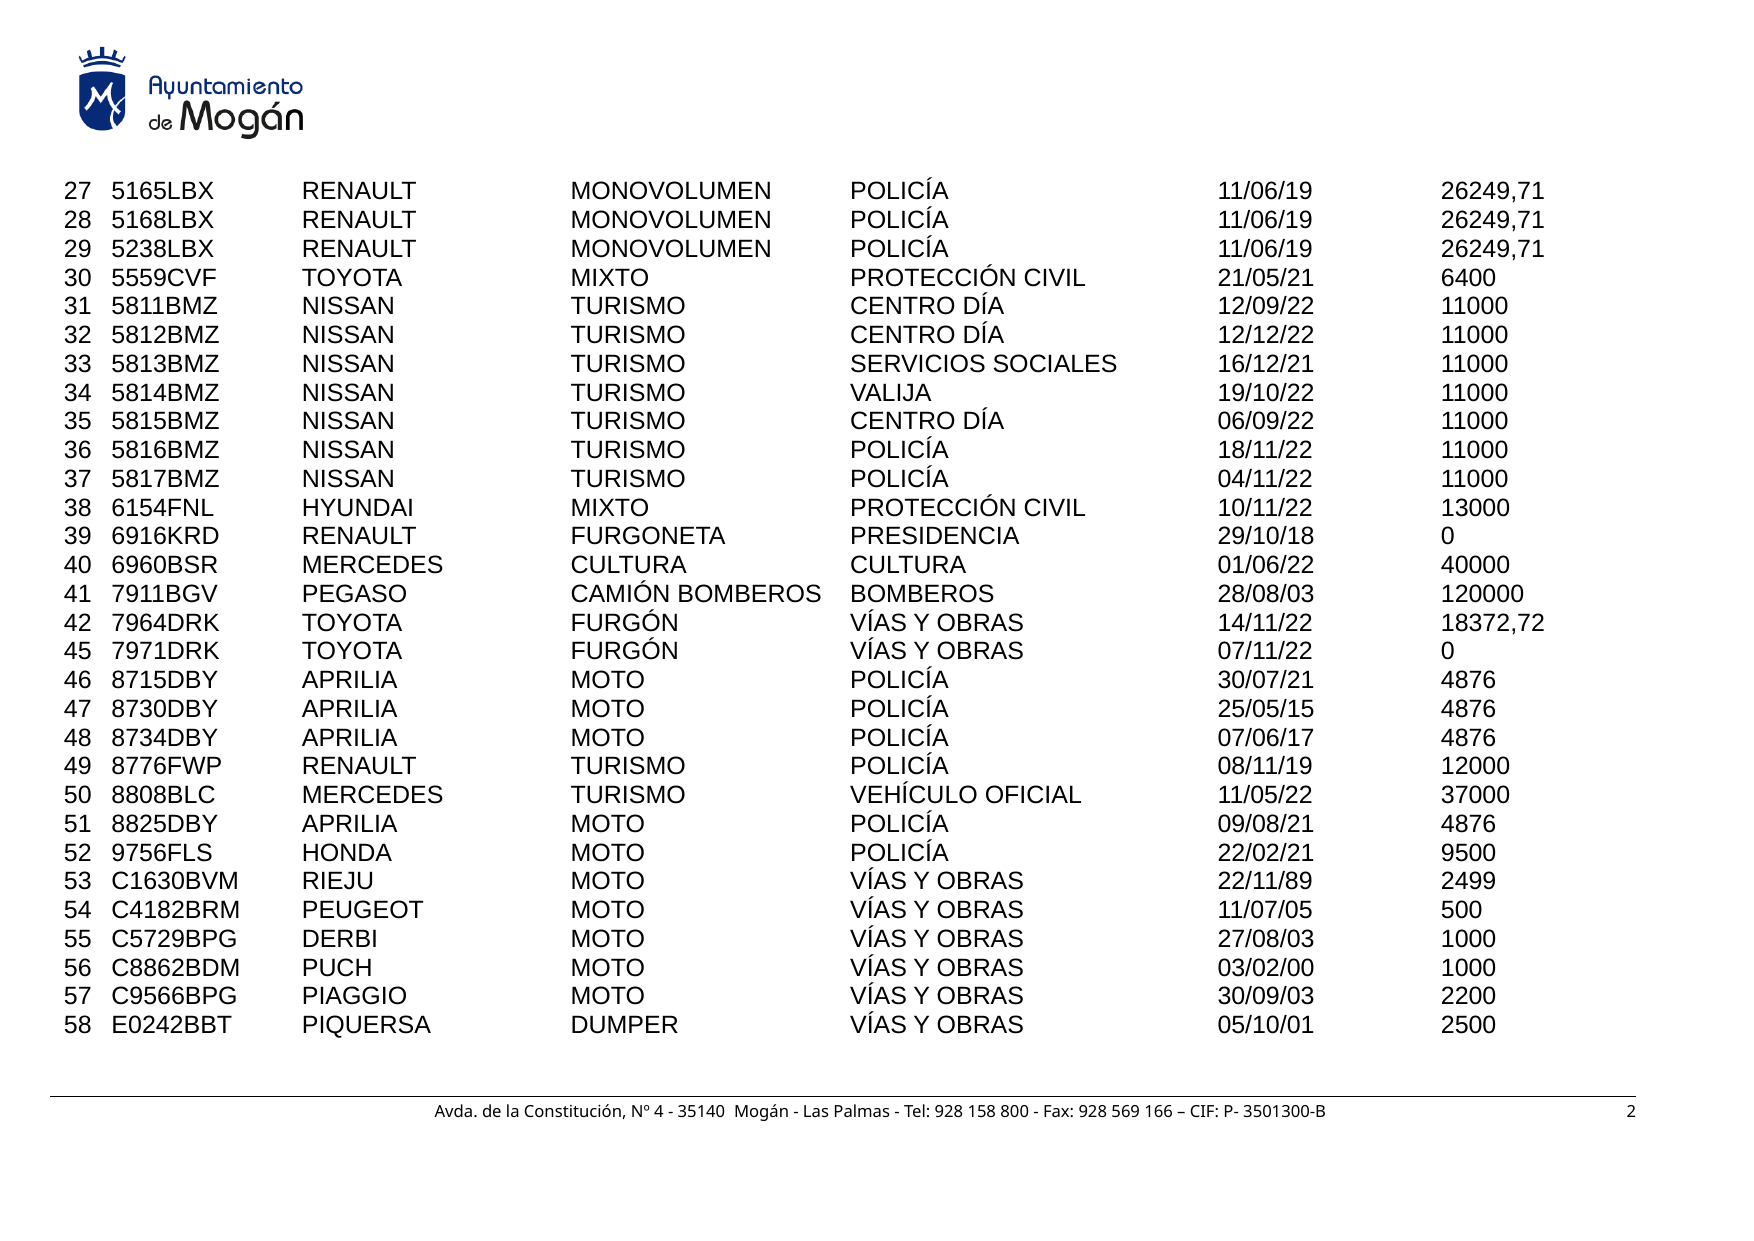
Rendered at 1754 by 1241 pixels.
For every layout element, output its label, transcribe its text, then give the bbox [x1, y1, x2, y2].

table_cell 09/08/21 [1214, 809, 1437, 838]
table_cell NISSAN [299, 291, 567, 320]
table_cell E0242BBT [108, 1010, 298, 1039]
table_cell 8825DBY [108, 809, 298, 838]
table_cell TURISMO [567, 435, 847, 464]
table_cell 12/12/22 [1214, 320, 1437, 349]
table_cell 10/11/22 [1214, 493, 1437, 521]
table_cell 06/09/22 [1214, 406, 1437, 435]
table_cell 6916KRD [108, 521, 298, 550]
table_cell 51 [47, 809, 108, 838]
table_cell 36 [47, 435, 108, 464]
table_cell 21/05/21 [1214, 263, 1437, 291]
table_cell POLICÍA [847, 838, 1214, 866]
table_cell MONOVOLUMEN [567, 205, 847, 234]
table_cell PIQUERSA [299, 1010, 567, 1039]
table_cell 2499 [1438, 866, 1653, 895]
table_cell MOTO [567, 953, 847, 981]
table_cell 05/10/01 [1214, 1010, 1437, 1039]
table_cell VÍAS Y OBRAS [847, 1010, 1214, 1039]
table_cell TURISMO [567, 464, 847, 493]
table_cell POLICÍA [847, 205, 1214, 234]
table_cell TURISMO [567, 291, 847, 320]
table_cell MIXTO [567, 263, 847, 291]
table_cell 12/09/22 [1214, 291, 1437, 320]
table_cell 30 [47, 263, 108, 291]
table_cell 500 [1438, 895, 1653, 924]
table_cell 16/12/21 [1214, 349, 1437, 378]
table_cell MIXTO [567, 493, 847, 521]
table_cell 8776FWP [108, 751, 298, 780]
table_cell 03/02/00 [1214, 953, 1437, 981]
table_cell 11/06/19 [1214, 205, 1437, 234]
table_cell 26249,71 [1438, 234, 1653, 263]
table_cell 18/11/22 [1214, 435, 1437, 464]
table_cell PIAGGIO [299, 981, 567, 1010]
table_cell 7971DRK [108, 636, 298, 665]
table_cell 8808BLC [108, 780, 298, 809]
table_cell 11000 [1438, 406, 1653, 435]
table_cell DUMPER [567, 1010, 847, 1039]
table_cell 11/06/19 [1214, 234, 1437, 263]
table_cell NISSAN [299, 406, 567, 435]
table_cell MOTO [567, 924, 847, 953]
table_cell RIEJU [299, 866, 567, 895]
table_cell PUCH [299, 953, 567, 981]
table_cell APRILIA [299, 694, 567, 723]
table_cell 0 [1438, 521, 1653, 550]
table_cell RENAULT [299, 521, 567, 550]
table_cell SERVICIOS SOCIALES [847, 349, 1214, 378]
table_cell 5814BMZ [108, 378, 298, 406]
table_cell 5238LBX [108, 234, 298, 263]
table_cell MOTO [567, 723, 847, 751]
table_cell 49 [47, 751, 108, 780]
table_cell TURISMO [567, 406, 847, 435]
table_cell NISSAN [299, 378, 567, 406]
table_cell 11000 [1438, 464, 1653, 493]
table_cell MERCEDES [299, 550, 567, 579]
table_cell PEUGEOT [299, 895, 567, 924]
table_cell 5559CVF [108, 263, 298, 291]
table_cell 11000 [1438, 349, 1653, 378]
table_cell C1630BVM [108, 866, 298, 895]
table_cell 30/09/03 [1214, 981, 1437, 1010]
table_cell POLICÍA [847, 665, 1214, 694]
table_cell CENTRO DÍA [847, 291, 1214, 320]
table_cell 04/11/22 [1214, 464, 1437, 493]
table_cell 40 [47, 550, 108, 579]
table_cell POLICÍA [847, 694, 1214, 723]
table_cell 29 [47, 234, 108, 263]
table_cell 45 [47, 636, 108, 665]
table_cell 4876 [1438, 809, 1653, 838]
table_cell RENAULT [299, 751, 567, 780]
table_cell VÍAS Y OBRAS [847, 953, 1214, 981]
table_cell MONOVOLUMEN [567, 176, 847, 205]
table_cell 7964DRK [108, 608, 298, 636]
table_cell TURISMO [567, 349, 847, 378]
table_cell 11000 [1438, 320, 1653, 349]
table_cell 25/05/15 [1214, 694, 1437, 723]
table_cell BOMBEROS [847, 579, 1214, 608]
table_cell 5817BMZ [108, 464, 298, 493]
table_cell 0 [1438, 636, 1653, 665]
table_cell 33 [47, 349, 108, 378]
table_cell 37 [47, 464, 108, 493]
table_cell APRILIA [299, 665, 567, 694]
table_cell 5168LBX [108, 205, 298, 234]
table_cell 30/07/21 [1214, 665, 1437, 694]
table_cell TOYOTA [299, 636, 567, 665]
table_cell 28 [47, 205, 108, 234]
table_cell MOTO [567, 981, 847, 1010]
table_cell POLICÍA [847, 464, 1214, 493]
table_cell POLICÍA [847, 723, 1214, 751]
table_cell C8862BDM [108, 953, 298, 981]
table_cell 11/05/22 [1214, 780, 1437, 809]
table_cell PROTECCIÓN CIVIL [847, 493, 1214, 521]
table_cell VEHÍCULO OFICIAL [847, 780, 1214, 809]
table_cell 8715DBY [108, 665, 298, 694]
table_cell VÍAS Y OBRAS [847, 636, 1214, 665]
table_cell 2500 [1438, 1010, 1653, 1039]
table_cell MOTO [567, 665, 847, 694]
table_cell 32 [47, 320, 108, 349]
table_cell 28/08/03 [1214, 579, 1437, 608]
table_cell FURGÓN [567, 608, 847, 636]
table_cell CENTRO DÍA [847, 320, 1214, 349]
table_cell 26249,71 [1438, 176, 1653, 205]
table_cell 26249,71 [1438, 205, 1653, 234]
table_cell 5811BMZ [108, 291, 298, 320]
table_cell 120000 [1438, 579, 1653, 608]
table_cell VÍAS Y OBRAS [847, 981, 1214, 1010]
table_cell VÍAS Y OBRAS [847, 895, 1214, 924]
table_cell RENAULT [299, 205, 567, 234]
table_cell 1000 [1438, 953, 1653, 981]
table_cell MOTO [567, 838, 847, 866]
table_cell MOTO [567, 694, 847, 723]
table_cell 01/06/22 [1214, 550, 1437, 579]
table_cell 37000 [1438, 780, 1653, 809]
table_cell 40000 [1438, 550, 1653, 579]
table_cell POLICÍA [847, 809, 1214, 838]
table_cell 7911BGV [108, 579, 298, 608]
table_cell 22/02/21 [1214, 838, 1437, 866]
table_cell RENAULT [299, 176, 567, 205]
table_cell VÍAS Y OBRAS [847, 924, 1214, 953]
table_cell 08/11/19 [1214, 751, 1437, 780]
table_cell MERCEDES [299, 780, 567, 809]
table_cell RENAULT [299, 234, 567, 263]
table_cell MOTO [567, 866, 847, 895]
table_cell 11/06/19 [1214, 176, 1437, 205]
picture [64, 26, 320, 157]
table_cell 8734DBY [108, 723, 298, 751]
table_cell NISSAN [299, 435, 567, 464]
table_cell 5165LBX [108, 176, 298, 205]
table_cell 11000 [1438, 291, 1653, 320]
table_cell 8730DBY [108, 694, 298, 723]
table_cell HYUNDAI [299, 493, 567, 521]
table_cell 57 [47, 981, 108, 1010]
table_cell 27 [47, 176, 108, 205]
table_cell TOYOTA [299, 608, 567, 636]
table_cell CULTURA [567, 550, 847, 579]
table_cell HONDA [299, 838, 567, 866]
table_cell 22/11/89 [1214, 866, 1437, 895]
table_cell 58 [47, 1010, 108, 1039]
table_cell 4876 [1438, 665, 1653, 694]
table_cell 55 [47, 924, 108, 953]
table_cell CENTRO DÍA [847, 406, 1214, 435]
table_cell 4876 [1438, 694, 1653, 723]
table_cell 12000 [1438, 751, 1653, 780]
table_cell 07/11/22 [1214, 636, 1437, 665]
table_cell VALIJA [847, 378, 1214, 406]
table_cell CAMIÓN BOMBEROS [567, 579, 847, 608]
table_cell MONOVOLUMEN [567, 234, 847, 263]
table_cell 54 [47, 895, 108, 924]
table_cell VÍAS Y OBRAS [847, 866, 1214, 895]
table_cell 13000 [1438, 493, 1653, 521]
table_cell 41 [47, 579, 108, 608]
table_cell 38 [47, 493, 108, 521]
table_cell MOTO [567, 809, 847, 838]
table_cell 52 [47, 838, 108, 866]
table_cell C5729BPG [108, 924, 298, 953]
table_cell C4182BRM [108, 895, 298, 924]
table_cell TOYOTA [299, 263, 567, 291]
table_cell 5813BMZ [108, 349, 298, 378]
table_cell FURGÓN [567, 636, 847, 665]
table_cell 47 [47, 694, 108, 723]
table_cell 31 [47, 291, 108, 320]
table_cell 6960BSR [108, 550, 298, 579]
table_cell 11000 [1438, 435, 1653, 464]
table_cell POLICÍA [847, 234, 1214, 263]
table_cell 07/06/17 [1214, 723, 1437, 751]
table_cell PEGASO [299, 579, 567, 608]
table_cell 6400 [1438, 263, 1653, 291]
table_cell 5812BMZ [108, 320, 298, 349]
table_cell POLICÍA [847, 751, 1214, 780]
table_cell 5815BMZ [108, 406, 298, 435]
table_cell 6154FNL [108, 493, 298, 521]
table_cell TURISMO [567, 378, 847, 406]
table_cell NISSAN [299, 320, 567, 349]
table_cell 48 [47, 723, 108, 751]
table_cell POLICÍA [847, 435, 1214, 464]
table_cell TURISMO [567, 780, 847, 809]
table_cell TURISMO [567, 320, 847, 349]
table_cell DERBI [299, 924, 567, 953]
table_cell 9756FLS [108, 838, 298, 866]
table_cell 4876 [1438, 723, 1653, 751]
table_cell 46 [47, 665, 108, 694]
table_cell 11000 [1438, 378, 1653, 406]
table_cell 39 [47, 521, 108, 550]
table_cell 19/10/22 [1214, 378, 1437, 406]
table_cell 50 [47, 780, 108, 809]
table_cell 42 [47, 608, 108, 636]
table_cell C9566BPG [108, 981, 298, 1010]
table_cell 5816BMZ [108, 435, 298, 464]
table_cell 53 [47, 866, 108, 895]
table_cell 29/10/18 [1214, 521, 1437, 550]
table_cell 27/08/03 [1214, 924, 1437, 953]
table_cell FURGONETA [567, 521, 847, 550]
table_cell PRESIDENCIA [847, 521, 1214, 550]
table_cell 1000 [1438, 924, 1653, 953]
table_cell TURISMO [567, 751, 847, 780]
table_cell PROTECCIÓN CIVIL [847, 263, 1214, 291]
table_cell CULTURA [847, 550, 1214, 579]
table_cell 9500 [1438, 838, 1653, 866]
table_cell 56 [47, 953, 108, 981]
table_cell 35 [47, 406, 108, 435]
table_cell 34 [47, 378, 108, 406]
table_cell MOTO [567, 895, 847, 924]
table_cell POLICÍA [847, 176, 1214, 205]
table_cell NISSAN [299, 464, 567, 493]
table_cell APRILIA [299, 809, 567, 838]
table_cell APRILIA [299, 723, 567, 751]
table_cell 18372,72 [1438, 608, 1653, 636]
table_cell NISSAN [299, 349, 567, 378]
table_cell VÍAS Y OBRAS [847, 608, 1214, 636]
table_cell 11/07/05 [1214, 895, 1437, 924]
table_cell 14/11/22 [1214, 608, 1437, 636]
table_cell 2200 [1438, 981, 1653, 1010]
